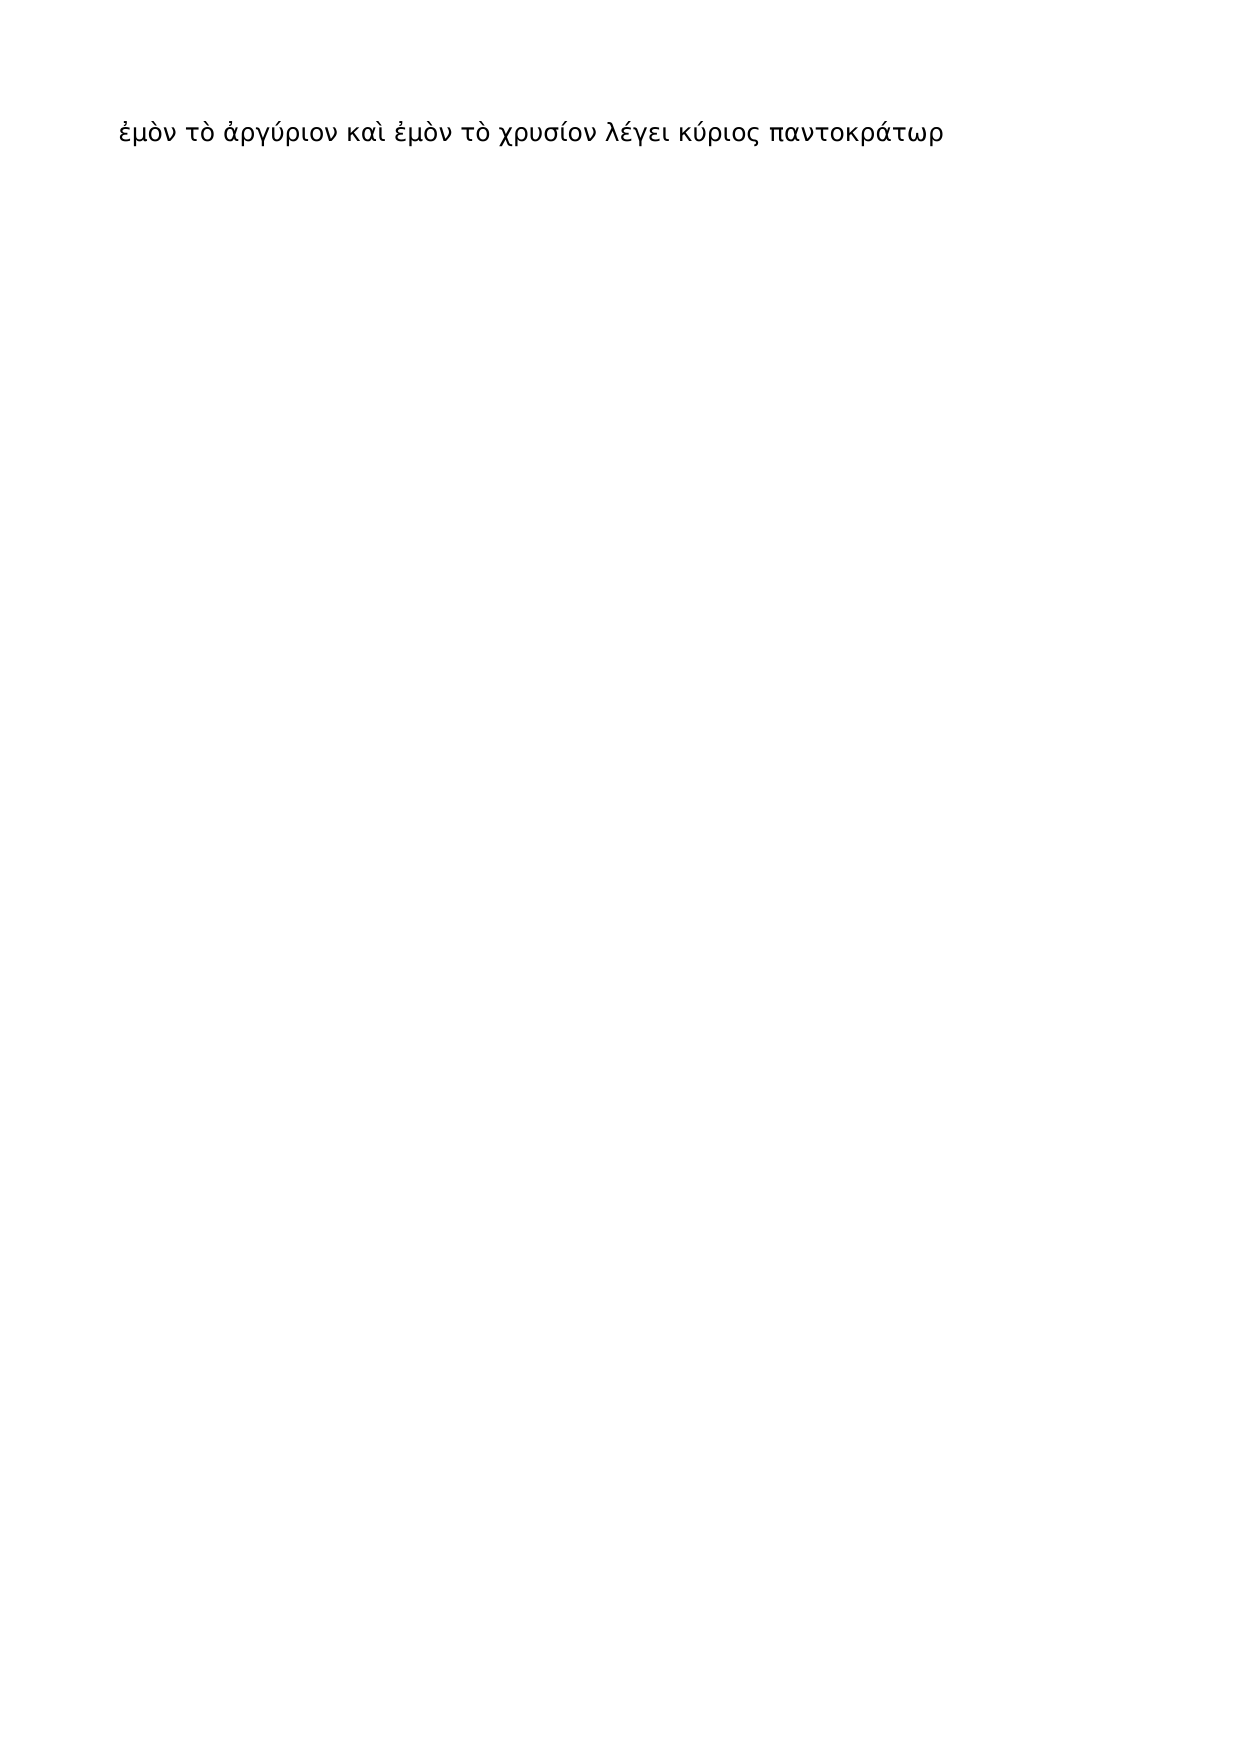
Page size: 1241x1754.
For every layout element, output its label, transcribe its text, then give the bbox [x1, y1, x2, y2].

text ἐμὸν τὸ ἀργύριον καὶ ἐμὸν τὸ χρυσίον λέγει κύριος παντοκράτωρ [118, 118, 1122, 147]
